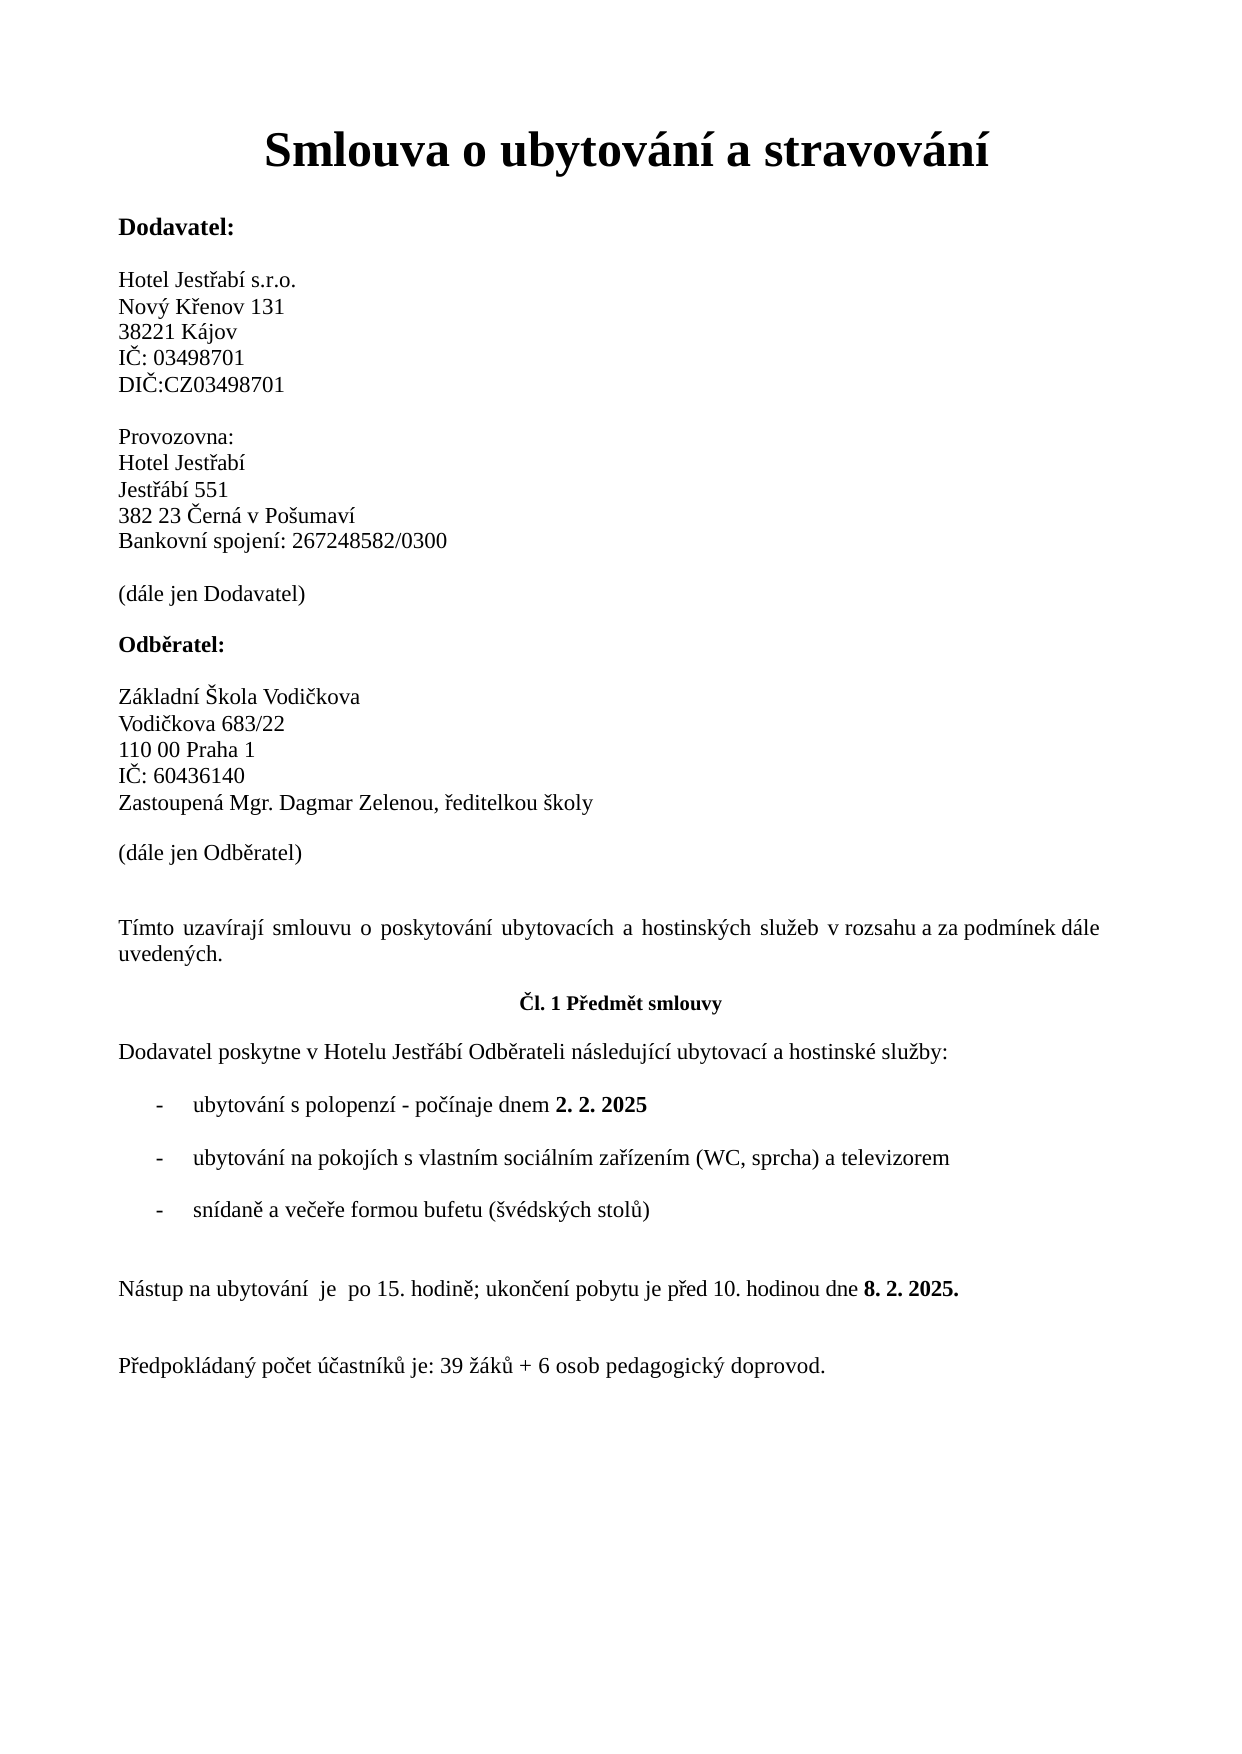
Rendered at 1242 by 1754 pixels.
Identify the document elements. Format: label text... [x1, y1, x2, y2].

text 110 00 Praha 1 [118, 736, 1135, 762]
text - snídaně a večeře formou bufetu (švédských stolů) [156, 1197, 1135, 1223]
text Čl. 1 Předmět smlouvy [515, 991, 726, 1015]
text Vodičkova 683/22 [118, 710, 1135, 736]
text - ubytování na pokojích s vlastním sociálním zařízením (WC, sprcha) a televizorem [156, 1144, 1135, 1170]
text 38221 Kájov [118, 319, 1135, 344]
text IČ: 03498701 [118, 344, 1135, 371]
text Zastoupená Mgr. Dagmar Zelenou, ředitelkou školy [118, 789, 1135, 815]
text Nástup na ubytování je po 15. hodině; ukončení pobytu je před 10. hodinou dne 8. 2. 2025. [118, 1276, 1135, 1302]
text DIČ:CZ03498701 [118, 371, 1135, 397]
text (dále jen Odběratel) [118, 839, 1135, 866]
text Provozovna: Hotel Jestřabí Jestřábí 551 [118, 423, 250, 502]
text 382 23 Černá v Pošumaví [118, 502, 1135, 529]
text Dodavatel: [118, 212, 1135, 240]
text Odběratel: [118, 631, 1135, 657]
text Základní Škola Vodičkova [118, 683, 1135, 710]
text Bankovní spojení: 267248582/0300 [118, 529, 1135, 554]
text Smlouva o ubytování a stravování [118, 119, 1135, 177]
text Hotel Jestřabí s.r.o. [118, 266, 301, 293]
text Dodavatel poskytne v Hotelu Jestřábí Odběrateli následující ubytovací a hostinské služby: [118, 1038, 1135, 1065]
text Nový Křenov 131 [118, 293, 301, 319]
text Předpokládaný počet účastníků je: 39 žáků + 6 osob pedagogický doprovod. [118, 1353, 1135, 1378]
text - ubytování s polopenzí - počínaje dnem 2. 2. 2025 [156, 1091, 1135, 1117]
text Tímto uzavírají smlouvu o poskytování ubytovacích a hostinských služeb v rozsahu a za podmínek dále uvedených. [118, 914, 1135, 966]
text (dále jen Dodavatel) [118, 580, 1135, 606]
text IČ: 60436140 [118, 762, 1135, 789]
